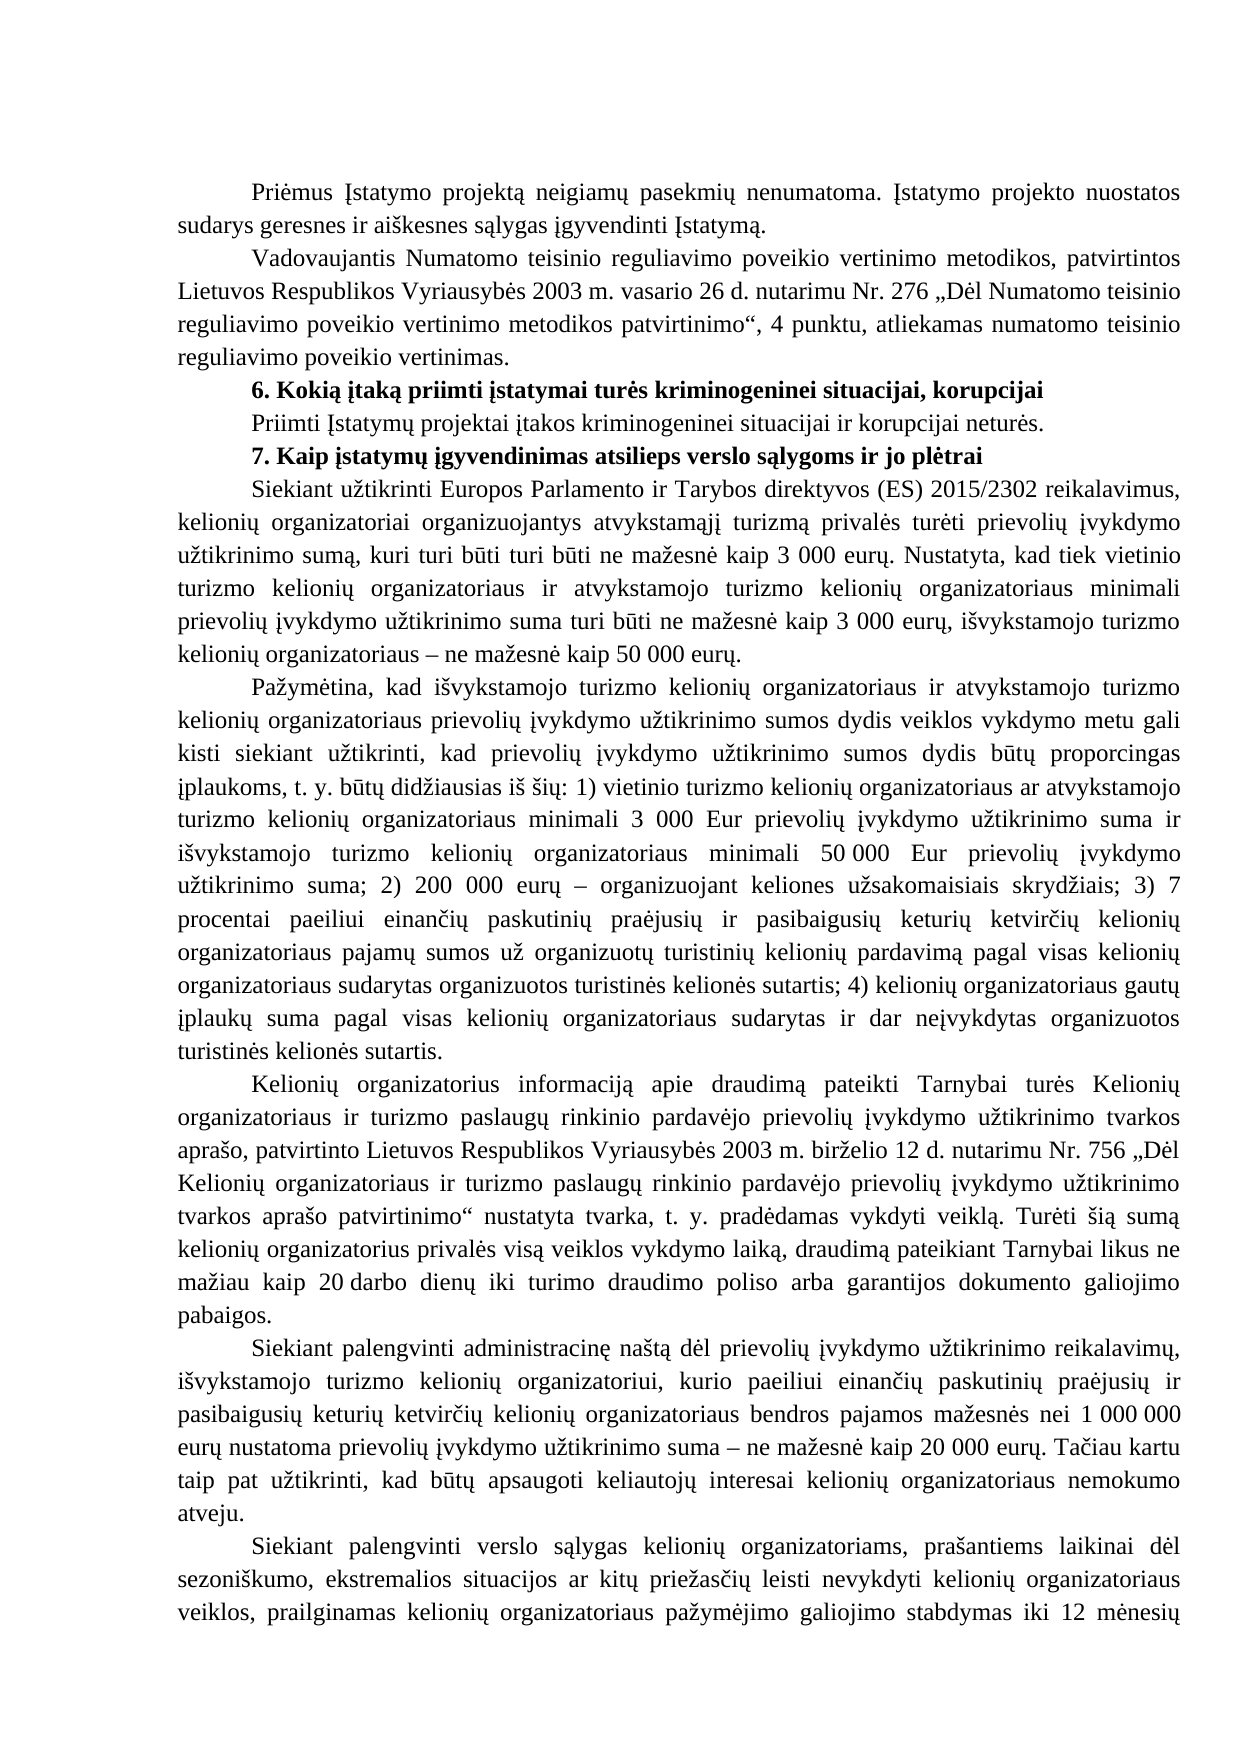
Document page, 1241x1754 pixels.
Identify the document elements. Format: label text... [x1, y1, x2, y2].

text Pažymėtina, kad išvykstamojo turizmo kelionių organizatoriaus ir atvykstamojo turizmo kelionių organizatoriaus prievolių įvykdymo užtikrinimo sumos dydis veiklos vykdymo metu gali kisti siekiant užtikrinti, kad prievolių įvykdymo užtikrinimo sumos dydis būtų proporcingas įplaukoms, t. y. būtų didžiausias iš šių: 1) vietinio turizmo kelionių organizatoriaus ar atvykstamojo turizmo kelionių organizatoriaus minimali 3 000 Eur prievolių įvykdymo užtikrinimo suma ir išvykstamojo turizmo kelionių organizatoriaus minimali 50 000 Eur prievolių įvykdymo užtikrinimo suma; 2) 200 000 eurų – organizuojant keliones užsakomaisiais skrydžiais; 3) 7 procentai paeiliui einančių paskutinių praėjusių ir pasibaigusių keturių ketvirčių kelionių organizatoriaus pajamų sumos už organizuotų turistinių kelionių pardavimą pagal visas kelionių organizatoriaus sudarytas organizuotos turistinės kelionės sutartis; 4) kelionių organizatoriaus gautų įplaukų suma pagal visas kelionių organizatoriaus sudarytas ir dar neįvykdytas organizuotos turistinės kelionės sutartis. [177, 672, 1181, 1064]
text Siekiant palengvinti verslo sąlygas kelionių organizatoriams, prašantiems laikinai dėl sezoniškumo, ekstremalios situacijos ar kitų priežasčių leisti nevykdyti kelionių organizatoriaus veiklos, prailginamas kelionių organizatoriaus pažymėjimo galiojimo stabdymas iki 12 mėnesių [177, 1531, 1181, 1626]
text 6. Kokią įtaką priimti įstatymai turės kriminogeninei situacijai, korupcijai [177, 375, 1181, 404]
text Priimti Įstatymų projektai įtakos kriminogeninei situacijai ir korupcijai neturės. [177, 408, 1181, 437]
text Siekiant palengvinti administracinę naštą dėl prievolių įvykdymo užtikrinimo reikalavimų, išvykstamojo turizmo kelionių organizatoriui, kurio paeiliui einančių paskutinių praėjusių ir pasibaigusių keturių ketvirčių kelionių organizatoriaus bendros pajamos mažesnės nei 1 000 000 eurų nustatoma prievolių įvykdymo užtikrinimo suma – ne mažesnė kaip 20 000 eurų. Tačiau kartu taip pat užtikrinti, kad būtų apsaugoti keliautojų interesai kelionių organizatoriaus nemokumo atveju. [177, 1333, 1181, 1527]
text Vadovaujantis Numatomo teisinio reguliavimo poveikio vertinimo metodikos, patvirtintos Lietuvos Respublikos Vyriausybės 2003 m. vasario 26 d. nutarimu Nr. 276 „Dėl Numatomo teisinio reguliavimo poveikio vertinimo metodikos patvirtinimo“, 4 punktu, atliekamas numatomo teisinio reguliavimo poveikio vertinimas. [177, 243, 1181, 371]
text Siekiant užtikrinti Europos Parlamento ir Tarybos direktyvos (ES) 2015/2302 reikalavimus, kelionių organizatoriai organizuojantys atvykstamąjį turizmą privalės turėti prievolių įvykdymo užtikrinimo sumą, kuri turi būti turi būti ne mažesnė kaip 3 000 eurų. Nustatyta, kad tiek vietinio turizmo kelionių organizatoriaus ir atvykstamojo turizmo kelionių organizatoriaus minimali prievolių įvykdymo užtikrinimo suma turi būti ne mažesnė kaip 3 000 eurų, išvykstamojo turizmo kelionių organizatoriaus – ne mažesnė kaip 50 000 eurų. [177, 474, 1181, 668]
text 7. Kaip įstatymų įgyvendinimas atsilieps verslo sąlygoms ir jo plėtrai [177, 441, 1181, 470]
text Priėmus Įstatymo projektą neigiamų pasekmių nenumatoma. Įstatymo projekto nuostatos sudarys geresnes ir aiškesnes sąlygas įgyvendinti Įstatymą. [177, 177, 1181, 239]
text Kelionių organizatorius informaciją apie draudimą pateikti Tarnybai turės Kelionių organizatoriaus ir turizmo paslaugų rinkinio pardavėjo prievolių įvykdymo užtikrinimo tvarkos aprašo, patvirtinto Lietuvos Respublikos Vyriausybės 2003 m. birželio 12 d. nutarimu Nr. 756 „Dėl Kelionių organizatoriaus ir turizmo paslaugų rinkinio pardavėjo prievolių įvykdymo užtikrinimo tvarkos aprašo patvirtinimo“ nustatyta tvarka, t. y. pradėdamas vykdyti veiklą. Turėti šią sumą kelionių organizatorius privalės visą veiklos vykdymo laiką, draudimą pateikiant Tarnybai likus ne mažiau kaip 20 darbo dienų iki turimo draudimo poliso arba garantijos dokumento galiojimo pabaigos. [177, 1069, 1181, 1329]
